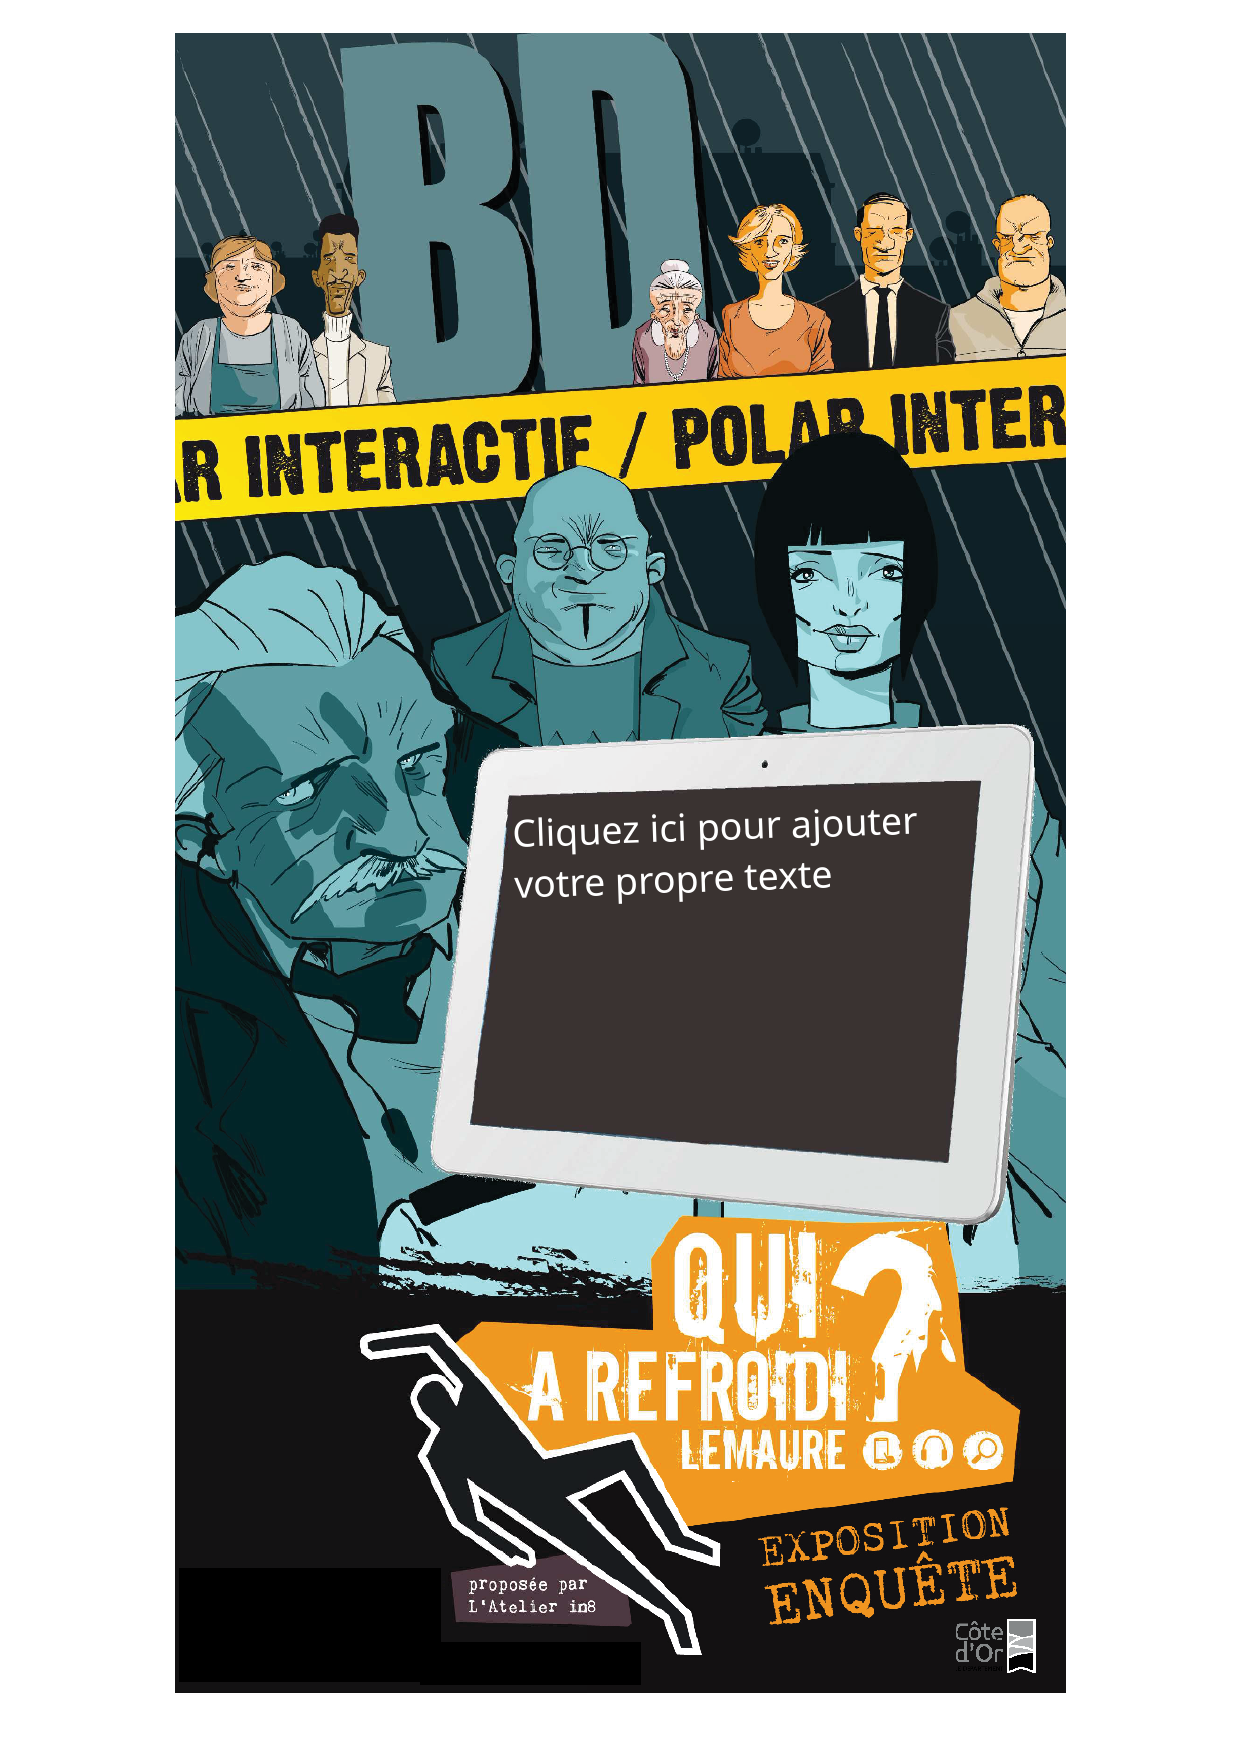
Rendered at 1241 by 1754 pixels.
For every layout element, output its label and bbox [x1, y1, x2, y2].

picture [124, 0, 1117, 1754]
